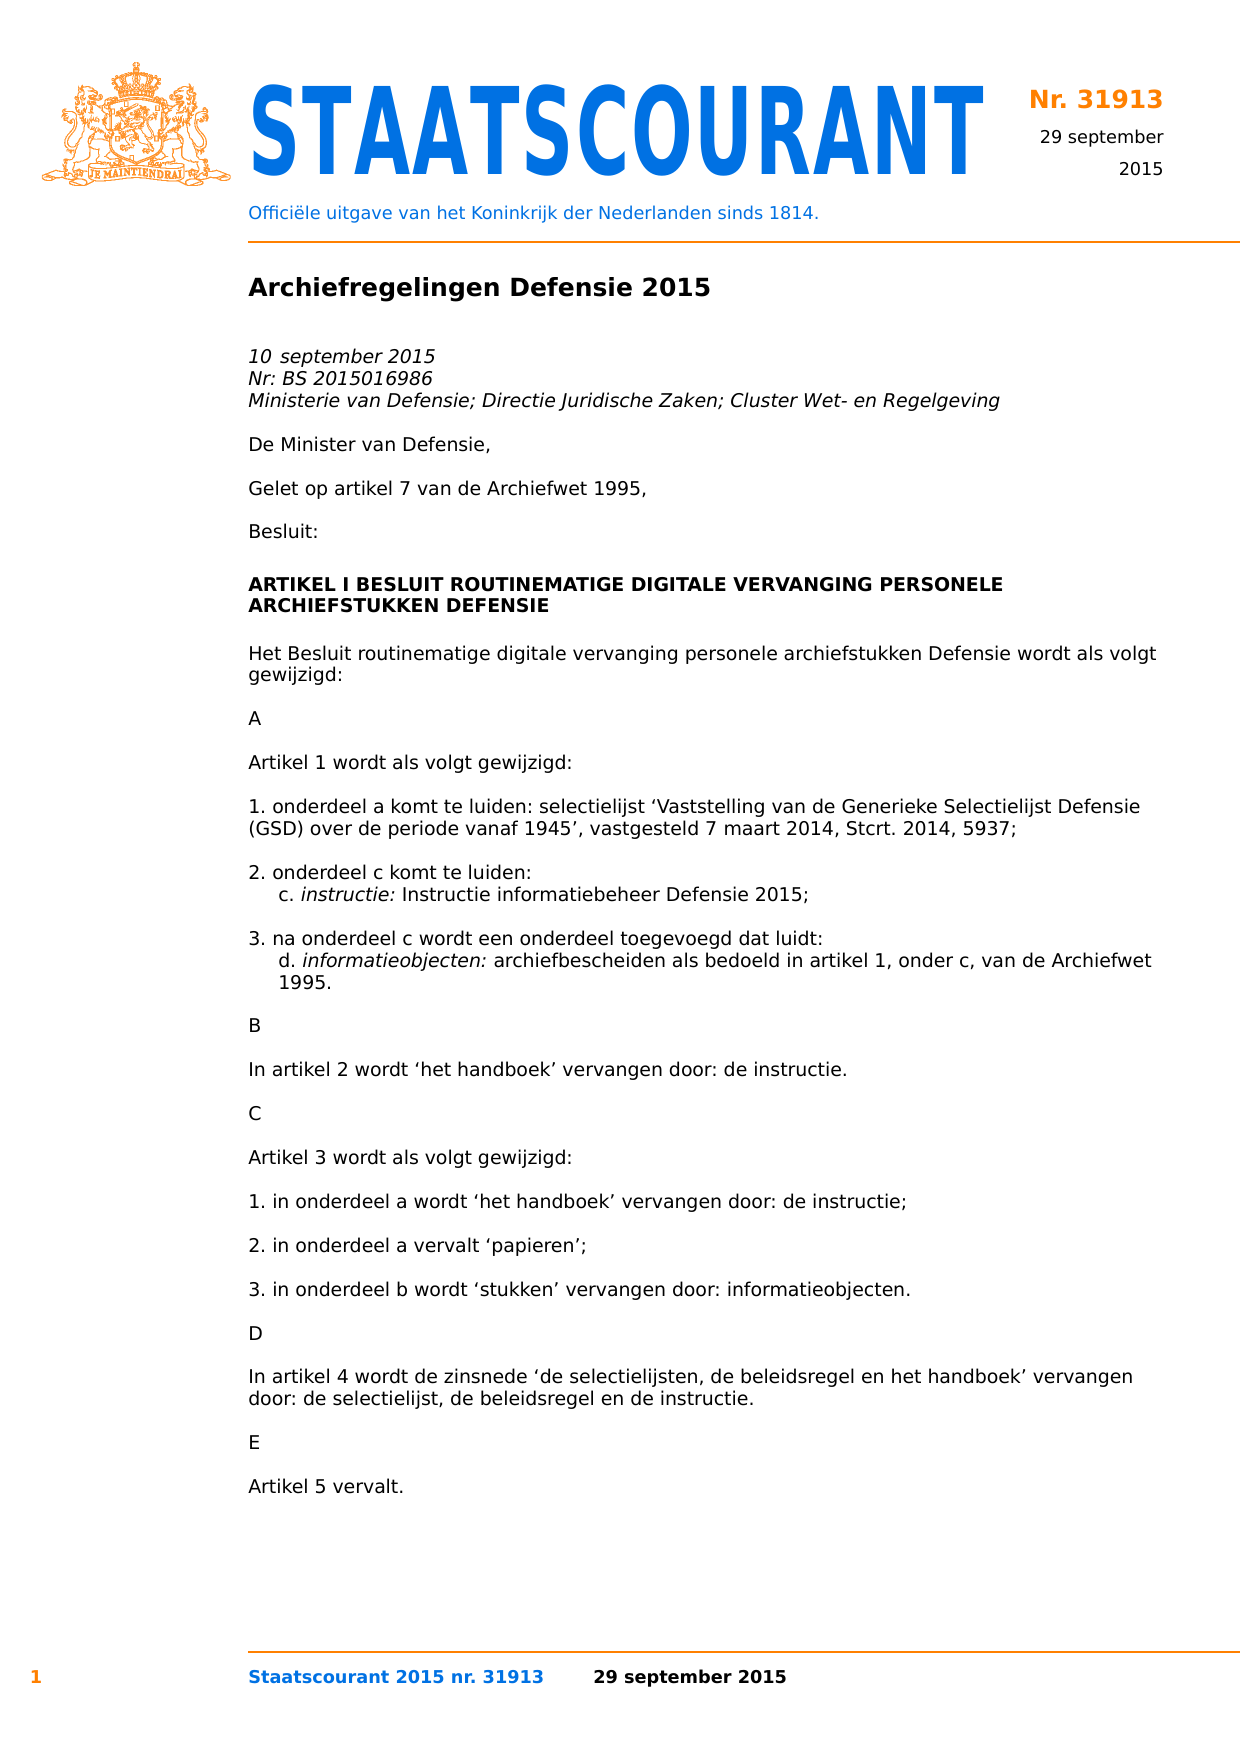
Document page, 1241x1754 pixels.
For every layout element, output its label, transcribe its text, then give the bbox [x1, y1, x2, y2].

text A [248, 708, 1163, 730]
text Besluit: [248, 521, 1163, 543]
table_cell Officiële uitgave van het Koninkrijk der Nederlanden sinds 1814. [248, 203, 1240, 241]
subtitle Archiefregelingen Defensie 2015 [248, 273, 1163, 302]
text Gelet op artikel 7 van de Archiefwet 1995, [248, 478, 1163, 499]
text Nr: BS 2015016986 [248, 368, 1163, 390]
text De Minister van Defensie, [248, 434, 1163, 456]
table_header [25, 62, 248, 241]
text 1. in onderdeel a wordt ‘het handboek’ vervangen door: de instructie; [248, 1191, 1163, 1213]
text 1. onderdeel a komt te luiden: selectielijst ‘Vaststelling van de Generieke Selectielijst Defensie (GSD) over de periode vanaf 1945’, vastgesteld 7 maart 2014, Stcrt. 2014, 5937; [248, 796, 1163, 840]
text Het Besluit routinematige digitale vervanging personele archiefstukken Defensie wordt als volgt gewijzigd: [248, 642, 1163, 686]
subtitle ARTIKEL I BESLUIT ROUTINEMATIGE DIGITALE VERVANGING PERSONELE ARCHIEFSTUKKEN DEFENSIE [248, 573, 1163, 617]
text Ministerie van Defensie; Directie Juridische Zaken; Cluster Wet- en Regelgeving [248, 390, 1163, 412]
text 3. in onderdeel b wordt ‘stukken’ vervangen door: informatieobjecten. [248, 1278, 1163, 1301]
text 2. in onderdeel a vervalt ‘papieren’; [248, 1235, 1163, 1257]
text 3. na onderdeel c wordt een onderdeel toegevoegd dat luidt: [248, 928, 1163, 949]
text Artikel 5 vervalt. [248, 1476, 1163, 1498]
table_cell 2015 [998, 153, 1240, 203]
text c. instructie: Instructie informatiebeheer Defensie 2015; [278, 884, 1163, 906]
text 2. onderdeel c komt te luiden: [248, 862, 1163, 884]
text E [248, 1432, 1163, 1454]
picture [41, 62, 231, 186]
text In artikel 4 wordt de zinsnede ‘de selectielijsten, de beleidsregel en het handboek’ vervangen door: de selectielijst, de beleidsregel en de instructie. [248, 1366, 1163, 1410]
text 10 september 2015 [248, 346, 1163, 368]
text Artikel 3 wordt als volgt gewijzigd: [248, 1147, 1163, 1169]
table_header Nr. 31913 [998, 62, 1240, 121]
text d. informatieobjecten: archiefbescheiden als bedoeld in artikel 1, onder c, van de Archiefwet 1995. [278, 949, 1163, 993]
text C [248, 1103, 1163, 1125]
text Artikel 1 wordt als volgt gewijzigd: [248, 752, 1163, 774]
table_cell 29 september [998, 121, 1240, 153]
text B [248, 1015, 1163, 1037]
table_header STAATSCOURANT [248, 62, 998, 203]
text In artikel 2 wordt ‘het handboek’ vervangen door: de instructie. [248, 1059, 1163, 1081]
text D [248, 1322, 1163, 1344]
